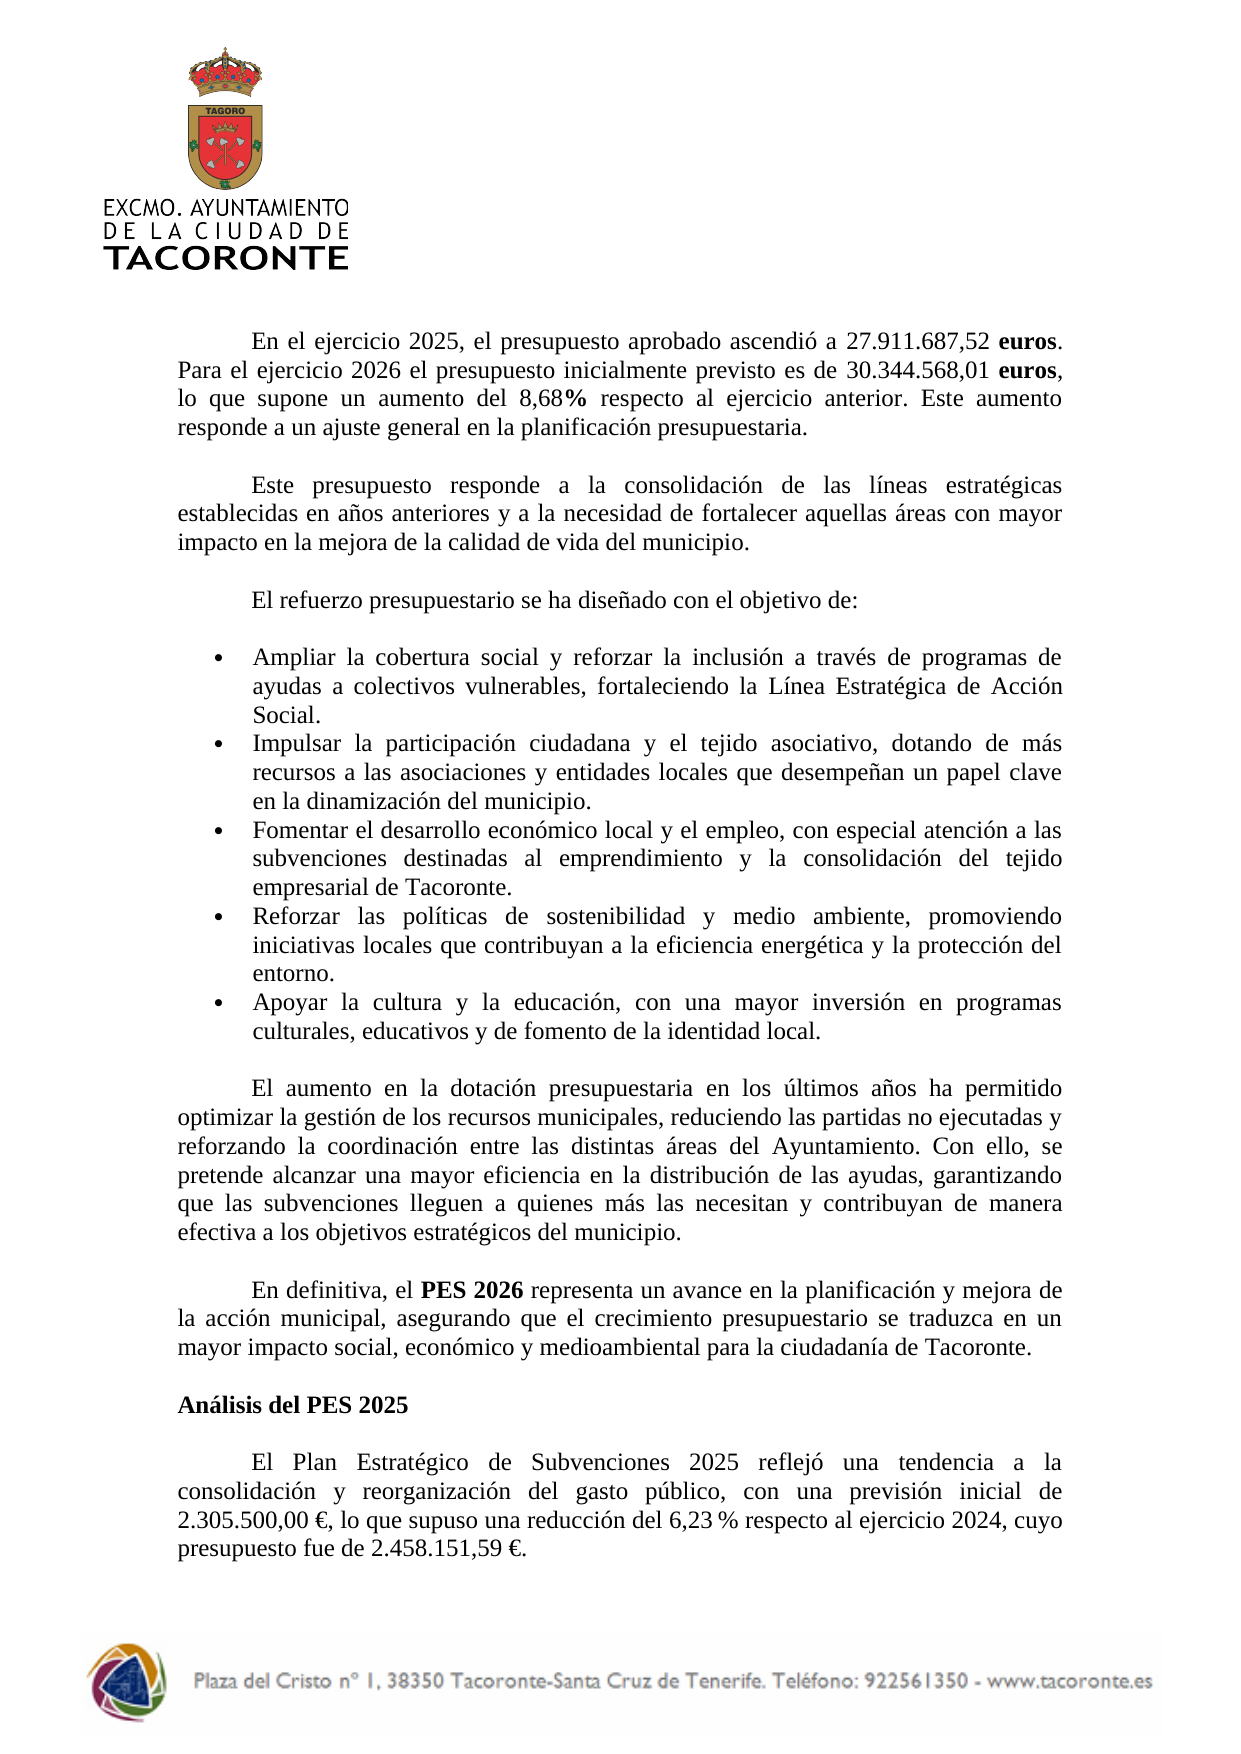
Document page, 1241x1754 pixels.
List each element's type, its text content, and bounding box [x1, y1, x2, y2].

list Ampliar la cobertura social y reforzar la inclusión a través de programas de ayudas a colectivos vulnerables, fortaleciendo la Línea Estratégica de Acción Social. [215, 642, 1063, 728]
text En el ejercicio 2025, el presupuesto aprobado ascendió a 27.911.687,52 euros. Para el ejercicio 2026 el presupuesto inicialmente previsto es de 30.344.568,01 euros, lo que supone un aumento del 8,68% respecto al ejercicio anterior. Este aumento responde a un ajuste general en la planificación presupuestaria. [177, 326, 1063, 441]
picture [103, 47, 348, 270]
list Reforzar las políticas de sostenibilidad y medio ambiente, promoviendo iniciativas locales que contribuyan a la eficiencia energética y la protección del entorno. [215, 901, 1063, 987]
text Análisis del PES 2025 [177, 1390, 1063, 1418]
list Apoyar la cultura y la educación, con una mayor inversión en programas culturales, educativos y de fomento de la identidad local. [215, 987, 1063, 1045]
picture [80, 1630, 1163, 1737]
list Fomentar el desarrollo económico local y el empleo, con especial atención a las subvenciones destinadas al emprendimiento y la consolidación del tejido empresarial de Tacoronte. [215, 815, 1063, 901]
text Este presupuesto responde a la consolidación de las líneas estratégicas establecidas en años anteriores y a la necesidad de fortalecer aquellas áreas con mayor impacto en la mejora de la calidad de vida del municipio. [177, 470, 1063, 556]
list Impulsar la participación ciudadana y el tejido asociativo, dotando de más recursos a las asociaciones y entidades locales que desempeñan un papel clave en la dinamización del municipio. [215, 728, 1063, 815]
text El refuerzo presupuestario se ha diseñado con el objetivo de: [177, 585, 1063, 613]
subtitle El Plan Estratégico de Subvenciones 2025 reflejó una tendencia a la consolidación y reorganización del gasto público, con una previsión inicial de 2.305.500,00 €, lo que supuso una reducción del 6,23 % respecto al ejercicio 2024, cuyo presupuesto fue de 2.458.151,59 €. [177, 1447, 1063, 1562]
text El aumento en la dotación presupuestaria en los últimos años ha permitido optimizar la gestión de los recursos municipales, reduciendo las partidas no ejecutadas y reforzando la coordinación entre las distintas áreas del Ayuntamiento. Con ello, se pretende alcanzar una mayor eficiencia en la distribución de las ayudas, garantizando que las subvenciones lleguen a quienes más las necesitan y contribuyan de manera efectiva a los objetivos estratégicos del municipio. [177, 1073, 1063, 1246]
text En definitiva, el PES 2026 representa un avance en la planificación y mejora de la acción municipal, asegurando que el crecimiento presupuestario se traduzca en un mayor impacto social, económico y medioambiental para la ciudadanía de Tacoronte. [177, 1275, 1063, 1361]
